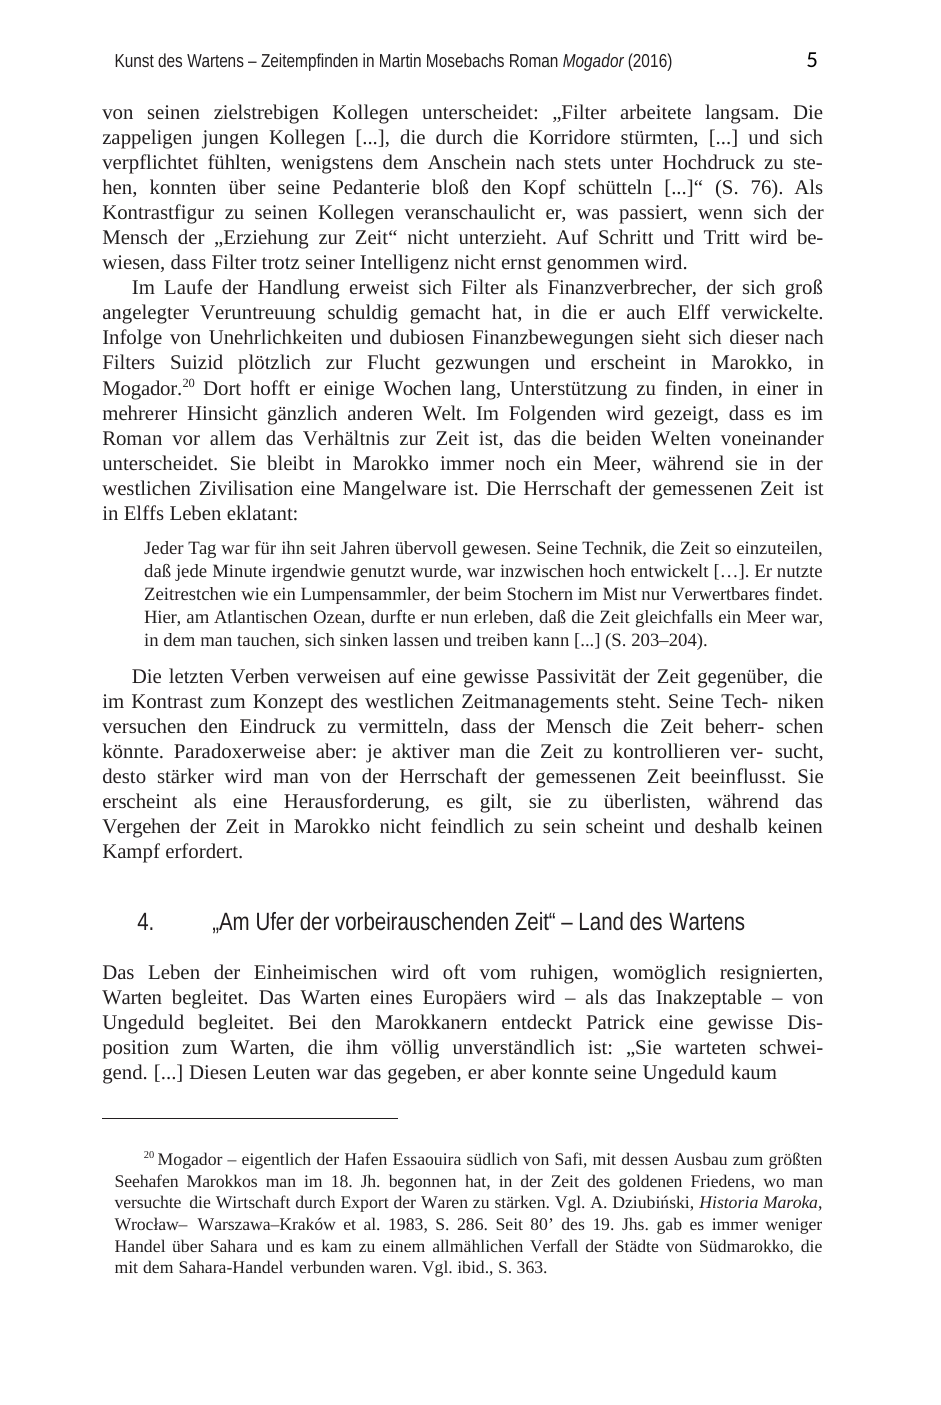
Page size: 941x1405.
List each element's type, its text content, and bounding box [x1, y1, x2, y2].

text Jeder Tag war für ihn seit Jahren übervoll gewesen. Seine Technik, die Zeit so einzuteilen, daß jede Minute irgendwie genutzt wurde, war inzwischen hoch entwickelt […]. Er nutzte Zeitrestchen wie ein Lumpensammler, der beim Stochern im Mist nur Verwertbares findet. Hier, am Atlantischen Ozean, durfte er nun erleben, daß die Zeit gleichfalls ein Meer war, in dem man tauchen, sich sinken lassen und treiben kann [...] (S. 203–204). [144, 537, 823, 650]
text Die letzten Verben verweisen auf eine gewisse Passivität der Zeit gegenüber, die im Kontrast zum Konzept des westlichen Zeitmanagements steht. Seine Tech- niken versuchen den Eindruck zu vermitteln, dass der Mensch die Zeit beherr- schen könnte. Paradoxerweise aber: je aktiver man die Zeit zu kontrollieren ver- sucht, desto stärker wird man von der Herrschaft der gemessenen Zeit beeinflusst. Sie erscheint als eine Herausforderung, es gilt, sie zu überlisten, während das Vergehen der Zeit in Marokko nicht feindlich zu sein scheint und deshalb keinen Kampf erfordert. [102, 663, 823, 863]
subtitle „Am Ufer der vorbeirauschenden Zeit“ – Land des Wartens [137, 907, 834, 936]
text Im Laufe der Handlung erweist sich Filter als Finanzverbrecher, der sich groß angelegter Veruntreuung schuldig gemacht hat, in die er auch Elff verwickelte. Infolge von Unehrlichkeiten und dubiosen Finanzbewegungen sieht sich dieser nach Filters Suizid plötzlich zur Flucht gezwungen und erscheint in Marokko, in Mogador.20 Dort hofft er einige Wochen lang, Unterstützung zu finden, in einer in mehrerer Hinsicht gänzlich anderen Welt. Im Folgenden wird gezeigt, dass es im Roman vor allem das Verhältnis zur Zeit ist, das die beiden Welten voneinander unterscheidet. Sie bleibt in Marokko immer noch ein Meer, während sie in der westlichen Zivilisation eine Mangelware ist. Die Herrschaft der gemessenen Zeit ist in Elffs Leben eklatant: [102, 275, 823, 525]
text 20 Mogador – eigentlich der Hafen Essaouira südlich von Safi, mit dessen Ausbau zum größten Seehafen Marokkos man im 18. Jh. begonnen hat, in der Zeit des goldenen Friedens, wo man versuchte die Wirtschaft durch Export der Waren zu stärken. Vgl. A. Dziubiński, Historia Maroka, Wrocław– Warszawa–Kraków et al. 1983, S. 286. Seit 80’ des 19. Jhs. gab es immer weniger Handel über Sahara und es kam zu einem allmählichen Verfall der Städte von Südmarokko, die mit dem Sahara-Handel verbunden waren. Vgl. ibid., S. 363. [114, 1148, 823, 1277]
text von seinen zielstrebigen Kollegen unterscheidet: „Filter arbeitete langsam. Die zappeligen jungen Kollegen [...], die durch die Korridore stürmten, [...] und sich verpflichtet fühlten, wenigstens dem Anschein nach stets unter Hochdruck zu ste- hen, konnten über seine Pedanterie bloß den Kopf schütteln [...]“ (S. 76). Als Kontrastfigur zu seinen Kollegen veranschaulicht er, was passiert, wenn sich der Mensch der „Erziehung zur Zeit“ nicht unterzieht. Auf Schritt und Tritt wird be- wiesen, dass Filter trotz seiner Intelligenz nicht ernst genommen wird. [102, 100, 823, 274]
text Das Leben der Einheimischen wird oft vom ruhigen, womöglich resignierten, Warten begleitet. Das Warten eines Europäers wird – als das Inakzeptable – von Ungeduld begleitet. Bei den Marokkanern entdeckt Patrick eine gewisse Dis- position zum Warten, die ihm völlig unverständlich ist: „Sie warteten schwei- gend. [...] Diesen Leuten war das gegeben, er aber konnte seine Ungeduld kaum [102, 960, 823, 1084]
